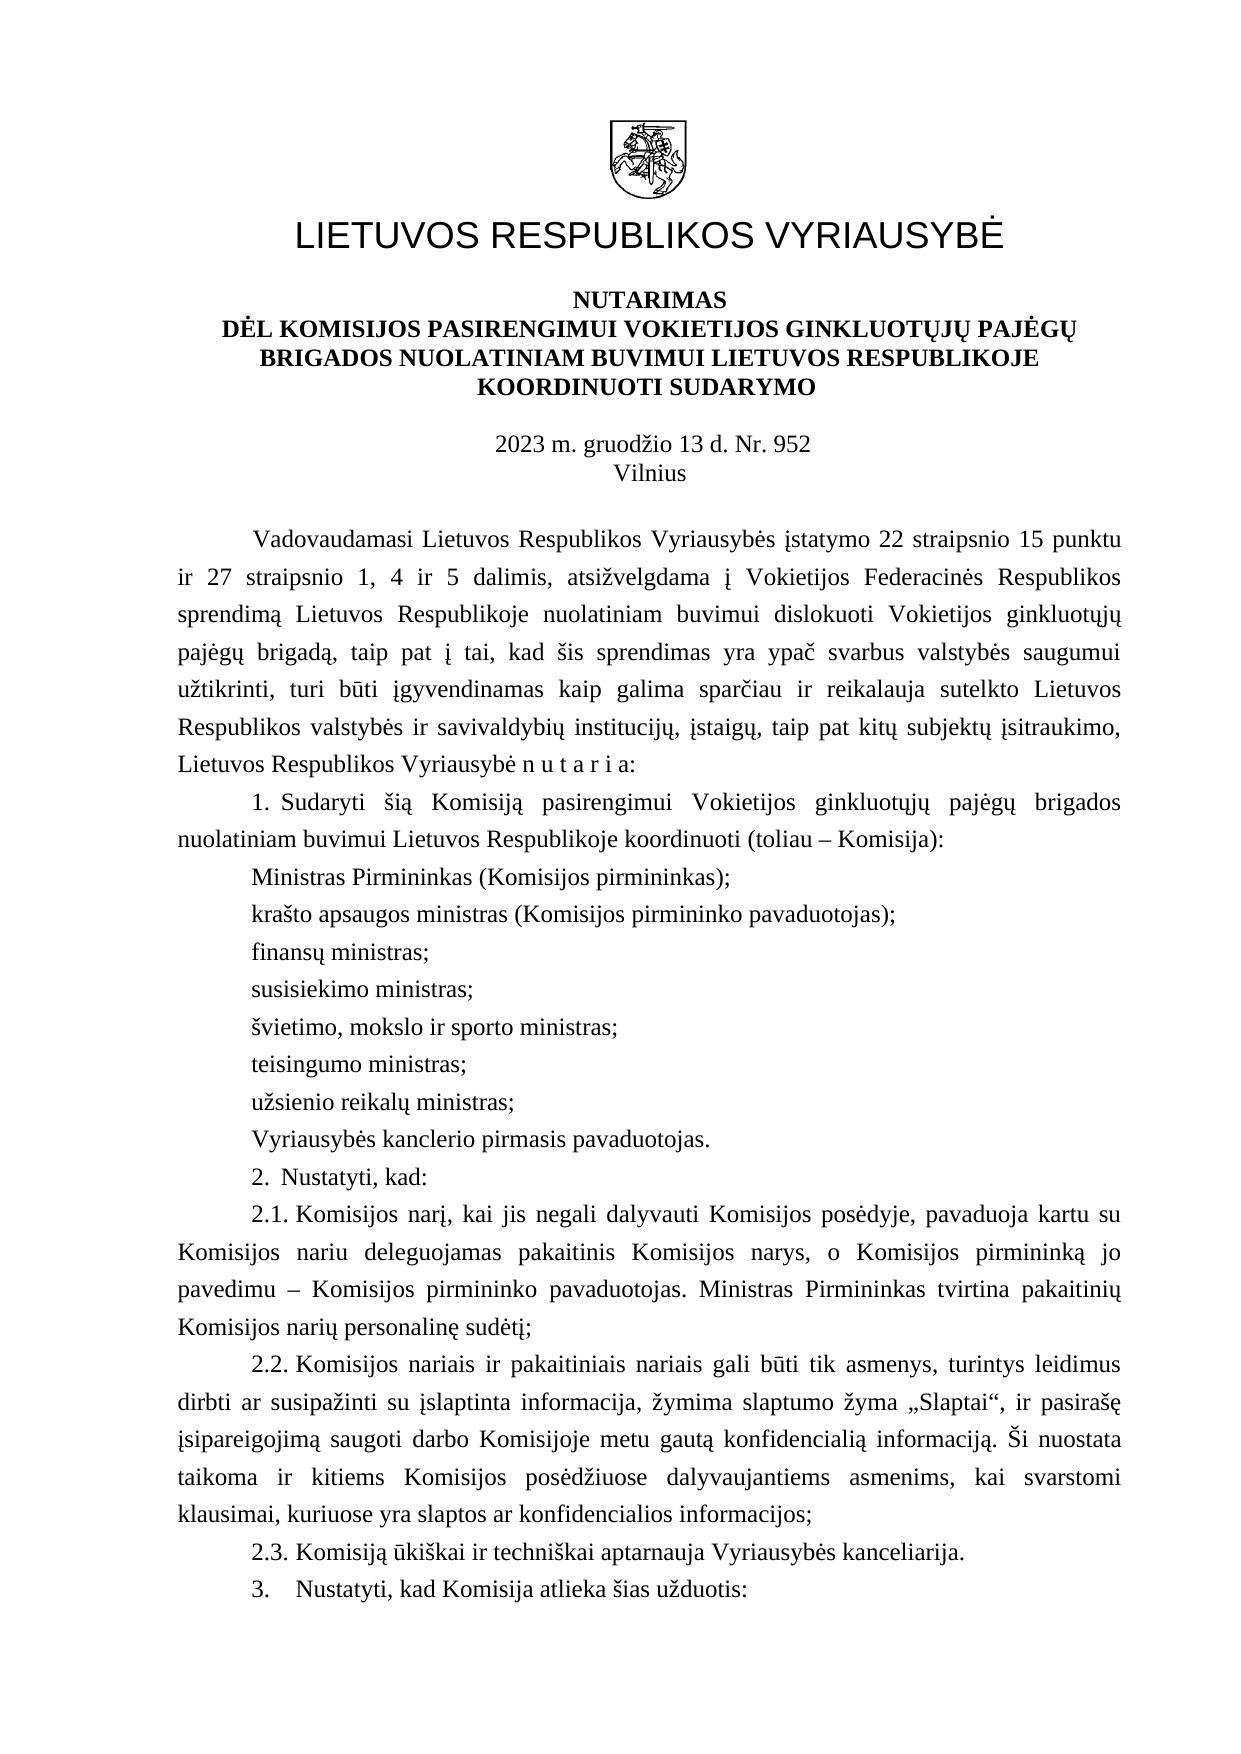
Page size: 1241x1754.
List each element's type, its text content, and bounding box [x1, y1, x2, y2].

text Vyriausybės kanclerio pirmasis pavaduotojas. [177, 1116, 1122, 1153]
text nutarimas [177, 286, 1122, 314]
text švietimo, mokslo ir sporto ministras; [177, 1003, 1122, 1041]
text Ministras Pirmininkas (Komisijos pirmininkas); [177, 853, 1122, 891]
text teisingumo ministras; [177, 1041, 1122, 1078]
text susisiekimo ministras; [177, 966, 1122, 1003]
text DĖL KOMISIJOS PASIRENGIMUI VOKIETIJOS ginkluotųjų pajėgų BRIGADos nuolatinIAM buvimUI LIETUVOs respublikoje KOORDINUOTI SUDARYMO [177, 314, 1122, 401]
text 1. Sudaryti šią Komisiją pasirengimui Vokietijos ginkluotųjų pajėgų brigados nuolatiniam buvimui Lietuvos Respublikoje koordinuoti (toliau – Komisija): [177, 778, 1122, 853]
text 2.2. Komisijos nariais ir pakaitiniais nariais gali būti tik asmenys, turintys leidimus dirbti ar susipažinti su įslaptinta informacija, žymima slaptumo žyma „Slaptai“, ir pasirašę įsipareigojimą saugoti darbo Komisijoje metu gautą konfidencialią informaciją. Ši nuostata taikoma ir kitiems Komisijos posėdžiuose dalyvaujantiems asmenims, kai svarstomi klausimai, kuriuose yra slaptos ar konfidencialios informacijos; [177, 1341, 1122, 1528]
text Vilnius [177, 458, 1122, 487]
text užsienio reikalų ministras; [177, 1078, 1122, 1116]
text 2.1. Komisijos narį, kai jis negali dalyvauti Komisijos posėdyje, pavaduoja kartu su Komisijos nariu deleguojamas pakaitinis Komisijos narys, o Komisijos pirmininką jo pavedimu – Komisijos pirmininko pavaduotojas. Ministras Pirmininkas tvirtina pakaitinių Komisijos narių personalinę sudėtį; [177, 1191, 1122, 1341]
text 2023 m. gruodžio 13 d. Nr. 952 [177, 429, 1122, 458]
text 2. Nustatyti, kad: [177, 1153, 1122, 1191]
text Vadovaudamasi Lietuvos Respublikos Vyriausybės įstatymo 22 straipsnio 15 punktu ir 27 straipsnio 1, 4 ir 5 dalimis, atsižvelgdama į Vokietijos Federacinės Respublikos sprendimą Lietuvos Respublikoje nuolatiniam buvimui dislokuoti Vokietijos ginkluotųjų pajėgų brigadą, taip pat į tai, kad šis sprendimas yra ypač svarbus valstybės saugumui užtikrinti, turi būti įgyvendinamas kaip galima sparčiau ir reikalauja sutelkto Lietuvos Respublikos valstybės ir savivaldybių institucijų, įstaigų, taip pat kitų subjektų įsitraukimo, Lietuvos Respublikos Vyriausybė n u t a r i a: [177, 516, 1122, 778]
text 3. Nustatyti, kad Komisija atlieka šias užduotis: [177, 1566, 1122, 1603]
text 2.3. Komisiją ūkiškai ir techniškai aptarnauja Vyriausybės kanceliarija. [177, 1528, 1122, 1566]
text finansų ministras; [177, 928, 1122, 966]
text krašto apsaugos ministras (Komisijos pirmininko pavaduotojas); [177, 891, 1122, 928]
text Lietuvos Respublikos Vyriausybė [177, 214, 1122, 257]
